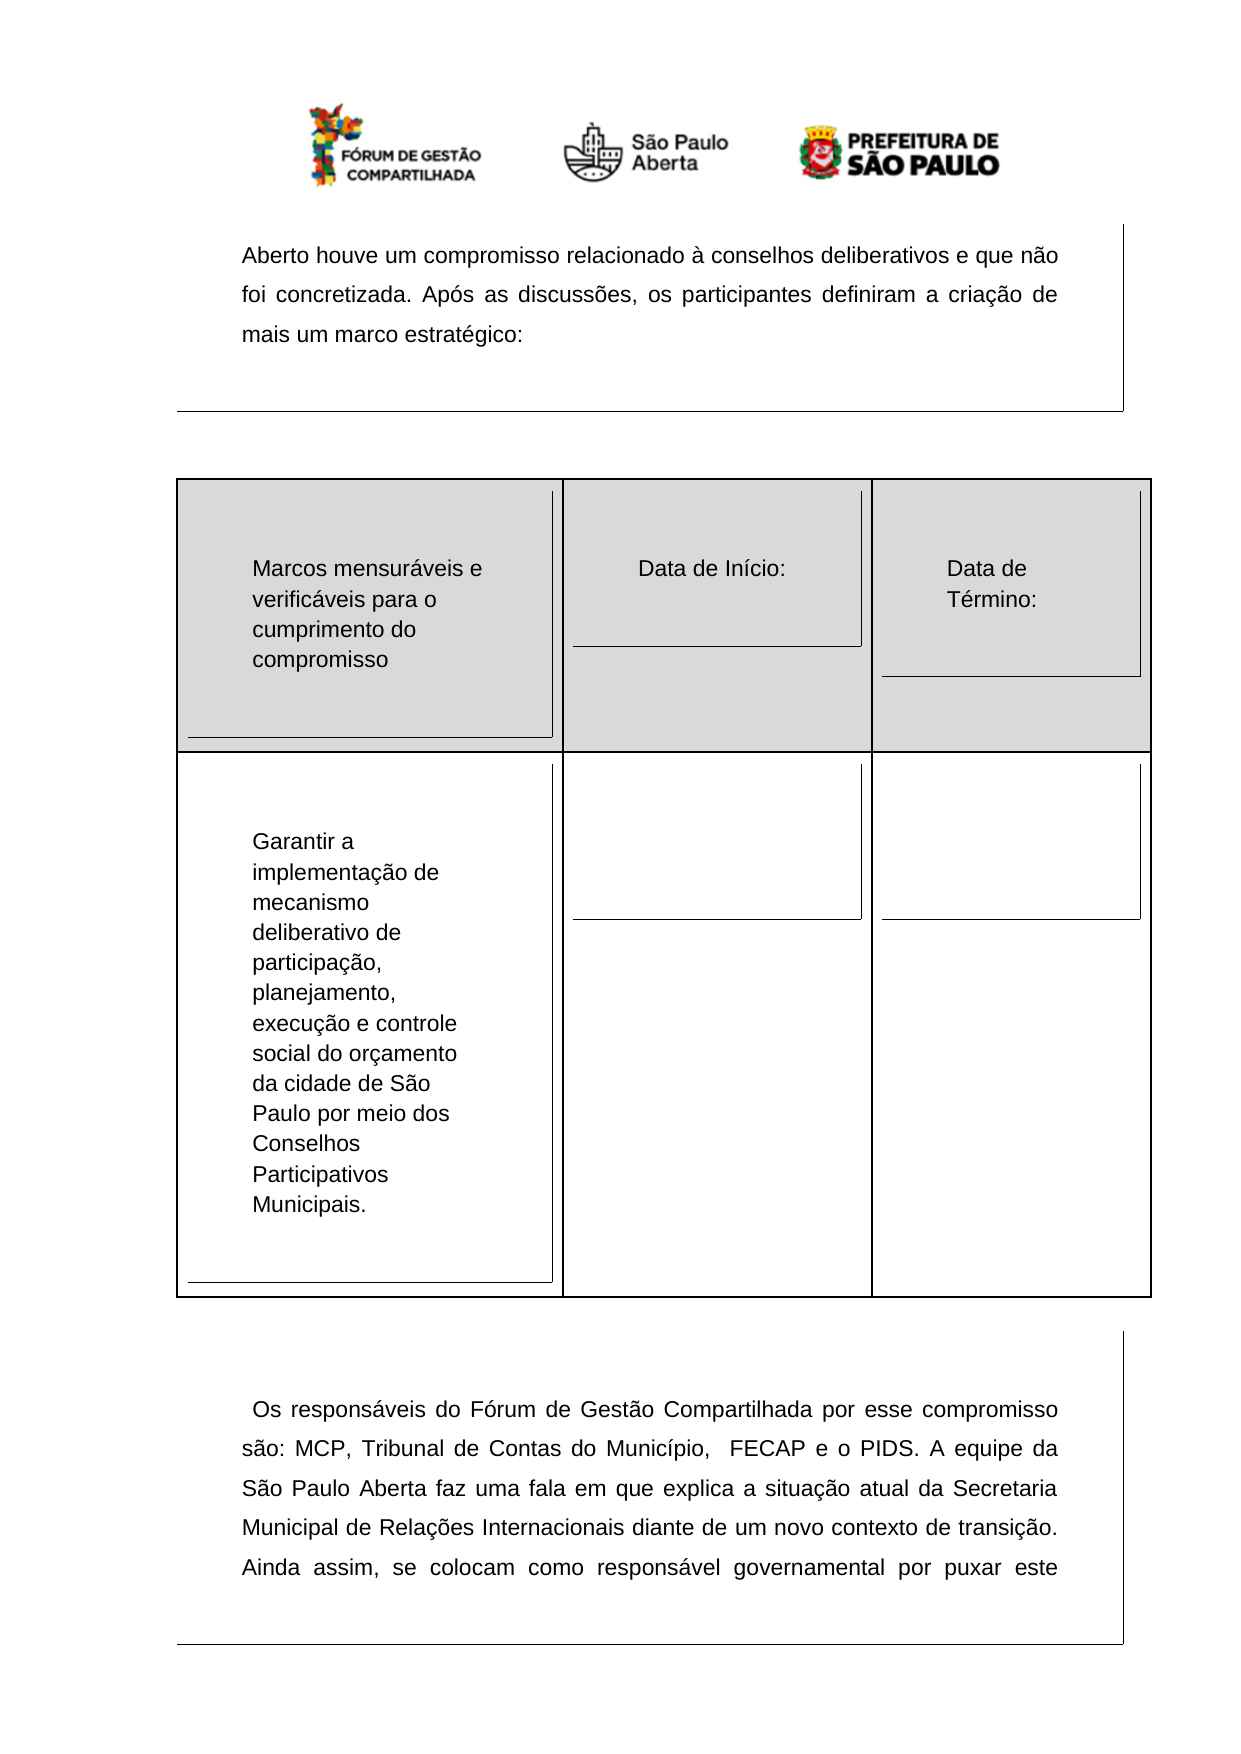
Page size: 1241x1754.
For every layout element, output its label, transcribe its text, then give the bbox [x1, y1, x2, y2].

table_header Marcos mensuráveis e verificáveis para o cumprimento do compromisso [178, 480, 562, 751]
table_header Data de Início: [564, 480, 871, 751]
table_cell [873, 753, 1150, 1296]
text Os responsáveis do Fórum de Gestão Compartilhada por esse compromisso são: MCP, Tribunal de Contas do Município, FECAP e o PIDS. A equipe da São Paulo Aberta faz uma fala em que explica a situação atual da Secretaria Municipal de Relações Internacionais diante de um novo contexto de transição. Ainda assim, se colocam como responsável governamental por puxar este compromisso, uma vez que outras Pastas diretamente relacionadas à temática, no caso SF e SERS/SGM, também estão passando por transições. [177, 1331, 1123, 1644]
table_header Data de Término: [873, 480, 1150, 751]
text Aberto houve um compromisso relacionado à conselhos deliberativos e que não foi concretizada. Após as discussões, os participantes definiram a criação de mais um marco estratégico: [177, 177, 1123, 411]
table_cell [564, 753, 871, 1296]
table_cell Garantir a implementação de mecanismo deliberativo de participação, planejamento, execução e controle social do orçamento da cidade de São Paulo por meio dos Conselhos Participativos Municipais. [178, 753, 562, 1296]
